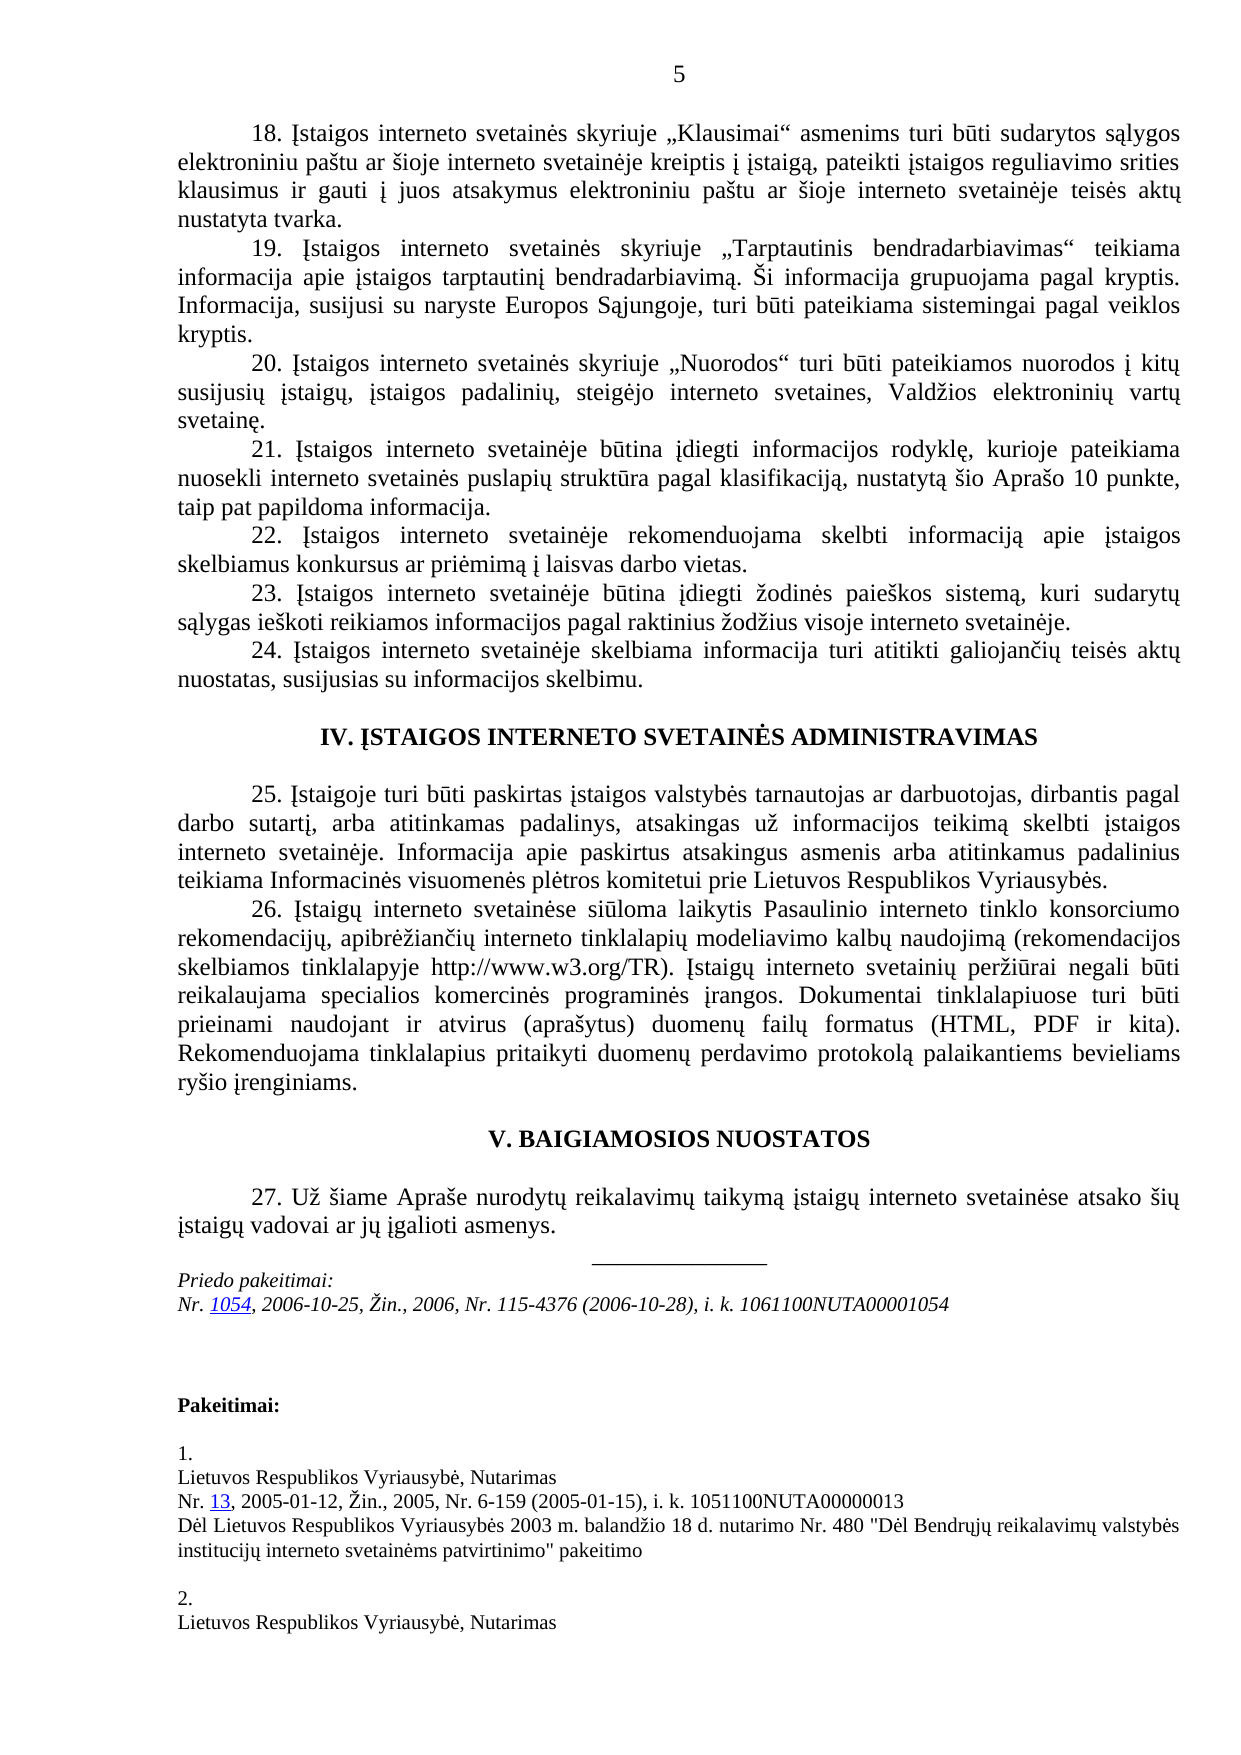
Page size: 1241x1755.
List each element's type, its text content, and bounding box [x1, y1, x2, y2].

text 19. Įstaigos interneto svetainės skyriuje „Tarptautinis bendradarbiavimas“ teikiama informacija apie įstaigos tarptautinį bendradarbiavimą. Ši informacija grupuojama pagal kryptis. Informacija, susijusi su naryste Europos Sąjungoje, turi būti pateikiama sistemingai pagal veiklos kryptis. [177, 233, 1181, 348]
text 24. Įstaigos interneto svetainėje skelbiama informacija turi atitikti galiojančių teisės aktų nuostatas, susijusias su informacijos skelbimu. [177, 636, 1181, 693]
text ______________ [177, 1239, 1181, 1268]
text 20. Įstaigos interneto svetainės skyriuje „Nuorodos“ turi būti pateikiamos nuorodos į kitų susijusių įstaigų, įstaigos padalinių, steigėjo interneto svetaines, Valdžios elektroninių vartų svetainę. [177, 348, 1181, 434]
text Nr. 13, 2005-01-12, Žin., 2005, Nr. 6-159 (2005-01-15), i. k. 1051100NUTA00000013 [177, 1489, 1181, 1513]
text Dėl Lietuvos Respublikos Vyriausybės 2003 m. balandžio 18 d. nutarimo Nr. 480 "Dėl Bendrųjų reikalavimų valstybės institucijų interneto svetainėms patvirtinimo" pakeitimo [177, 1513, 1181, 1562]
text 23. Įstaigos interneto svetainėje būtina įdiegti žodinės paieškos sistemą, kuri sudarytų sąlygas ieškoti reikiamos informacijos pagal raktinius žodžius visoje interneto svetainėje. [177, 578, 1181, 636]
text 2. [177, 1586, 1181, 1610]
text V. BAIGIAMOSIOS NUOSTATOS [177, 1124, 1181, 1153]
text 25. Įstaigoje turi būti paskirtas įstaigos valstybės tarnautojas ar darbuotojas, dirbantis pagal darbo sutartį, arba atitinkamas padalinys, atsakingas už informacijos teikimą skelbti įstaigos interneto svetainėje. Informacija apie paskirtus atsakingus asmenis arba atitinkamus padalinius teikiama Informacinės visuomenės plėtros komitetui prie Lietuvos Respublikos Vyriausybės. [177, 779, 1181, 894]
text Priedo pakeitimai: [177, 1268, 1181, 1292]
text Lietuvos Respublikos Vyriausybė, Nutarimas [177, 1465, 1181, 1489]
subtitle IV. ĮSTAIGOS INTERNETO SVETAINĖS ADMINISTRAVIMAS [177, 722, 1181, 751]
text Nr. 1054, 2006-10-25, Žin., 2006, Nr. 115-4376 (2006-10-28), i. k. 1061100NUTA00001054 [177, 1292, 1181, 1316]
text 27. Už šiame Apraše nurodytų reikalavimų taikymą įstaigų interneto svetainėse atsako šių įstaigų vadovai ar jų įgalioti asmenys. [177, 1182, 1181, 1239]
text 22. Įstaigos interneto svetainėje rekomenduojama skelbti informaciją apie įstaigos skelbiamus konkursus ar priėmimą į laisvas darbo vietas. [177, 521, 1181, 578]
text 18. Įstaigos interneto svetainės skyriuje „Klausimai“ asmenims turi būti sudarytos sąlygos elektroniniu paštu ar šioje interneto svetainėje kreiptis į įstaigą, pateikti įstaigos reguliavimo srities klausimus ir gauti į juos atsakymus elektroniniu paštu ar šioje interneto svetainėje teisės aktų nustatyta tvarka. [177, 118, 1181, 233]
text Pakeitimai: [177, 1393, 1181, 1417]
text 1. [177, 1441, 1181, 1465]
text 21. Įstaigos interneto svetainėje būtina įdiegti informacijos rodyklę, kurioje pateikiama nuosekli interneto svetainės puslapių struktūra pagal klasifikaciją, nustatytą šio Aprašo 10 punkte, taip pat papildoma informacija. [177, 434, 1181, 521]
text Lietuvos Respublikos Vyriausybė, Nutarimas [177, 1610, 1181, 1634]
text 26. Įstaigų interneto svetainėse siūloma laikytis Pasaulinio interneto tinklo konsorciumo rekomendacijų, apibrėžiančių interneto tinklalapių modeliavimo kalbų naudojimą (rekomendacijos skelbiamos tinklalapyje http://www.w3.org/TR). Įstaigų interneto svetainių peržiūrai negali būti reikalaujama specialios komercinės programinės įrangos. Dokumentai tinklalapiuose turi būti prieinami naudojant ir atvirus (aprašytus) duomenų failų formatus (HTML, PDF ir kita). Rekomenduojama tinklalapius pritaikyti duomenų perdavimo protokolą palaikantiems bevieliams ryšio įrenginiams. [177, 894, 1181, 1096]
